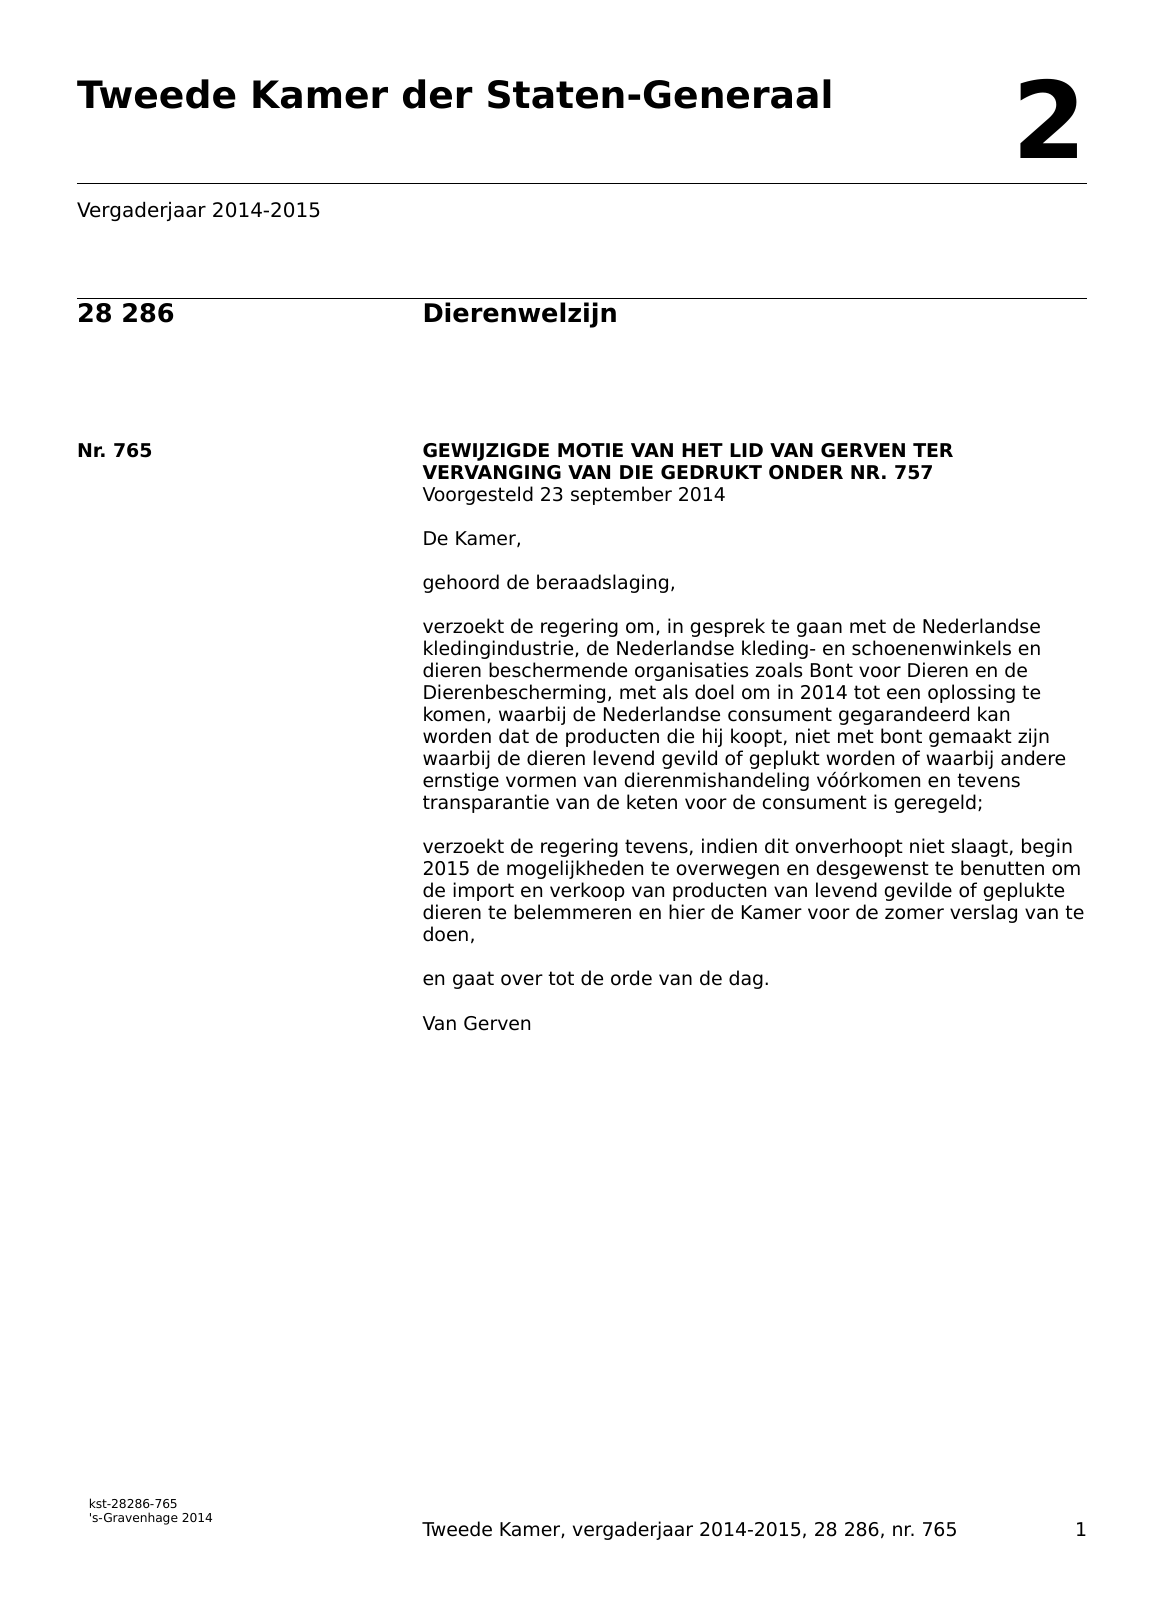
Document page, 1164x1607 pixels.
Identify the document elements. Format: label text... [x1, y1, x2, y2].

table_header Tweede Kamer der Staten-Generaal [77, 59, 886, 183]
subtitle 28 286 Dierenwelzijn [77, 299, 1087, 329]
text 's-Gravenhage 2014 [88, 1511, 323, 1525]
text gehoord de beraadslaging, [422, 572, 1087, 594]
subtitle Nr. 765 GEWIJZIGDE MOTIE VAN HET LID VAN GERVEN TER VERVANGING VAN DIE GEDRUKT ONDER NR. 757 [77, 440, 1087, 484]
text verzoekt de regering tevens, indien dit onverhoopt niet slaagt, begin 2015 de mogelijkheden te overwegen en desgewenst te benutten om de import en verkoop van producten van levend gevilde of geplukte dieren te belemmeren en hier de Kamer voor de zomer verslag van te doen, [422, 836, 1087, 946]
text De Kamer, [422, 528, 1087, 550]
text Van Gerven [422, 1012, 1087, 1034]
text kst-28286-765 [88, 1497, 323, 1511]
table_header 2 [886, 59, 1087, 183]
text Voorgesteld 23 september 2014 [422, 484, 1087, 506]
text en gaat over tot de orde van de dag. [422, 968, 1087, 990]
table_cell Vergaderjaar 2014-2015 [77, 184, 1087, 298]
text verzoekt de regering om, in gesprek te gaan met de Nederlandse kledingindustrie, de Nederlandse kleding- en schoenenwinkels en dieren beschermende organisaties zoals Bont voor Dieren en de Dierenbescherming, met als doel om in 2014 tot een oplossing te komen, waarbij de Nederlandse consument gegarandeerd kan worden dat de producten die hij koopt, niet met bont gemaakt zijn waarbij de dieren levend gevild of geplukt worden of waarbij andere ernstige vormen van dierenmishandeling vóórkomen en tevens transparantie van de keten voor de consument is geregeld; [422, 616, 1087, 814]
